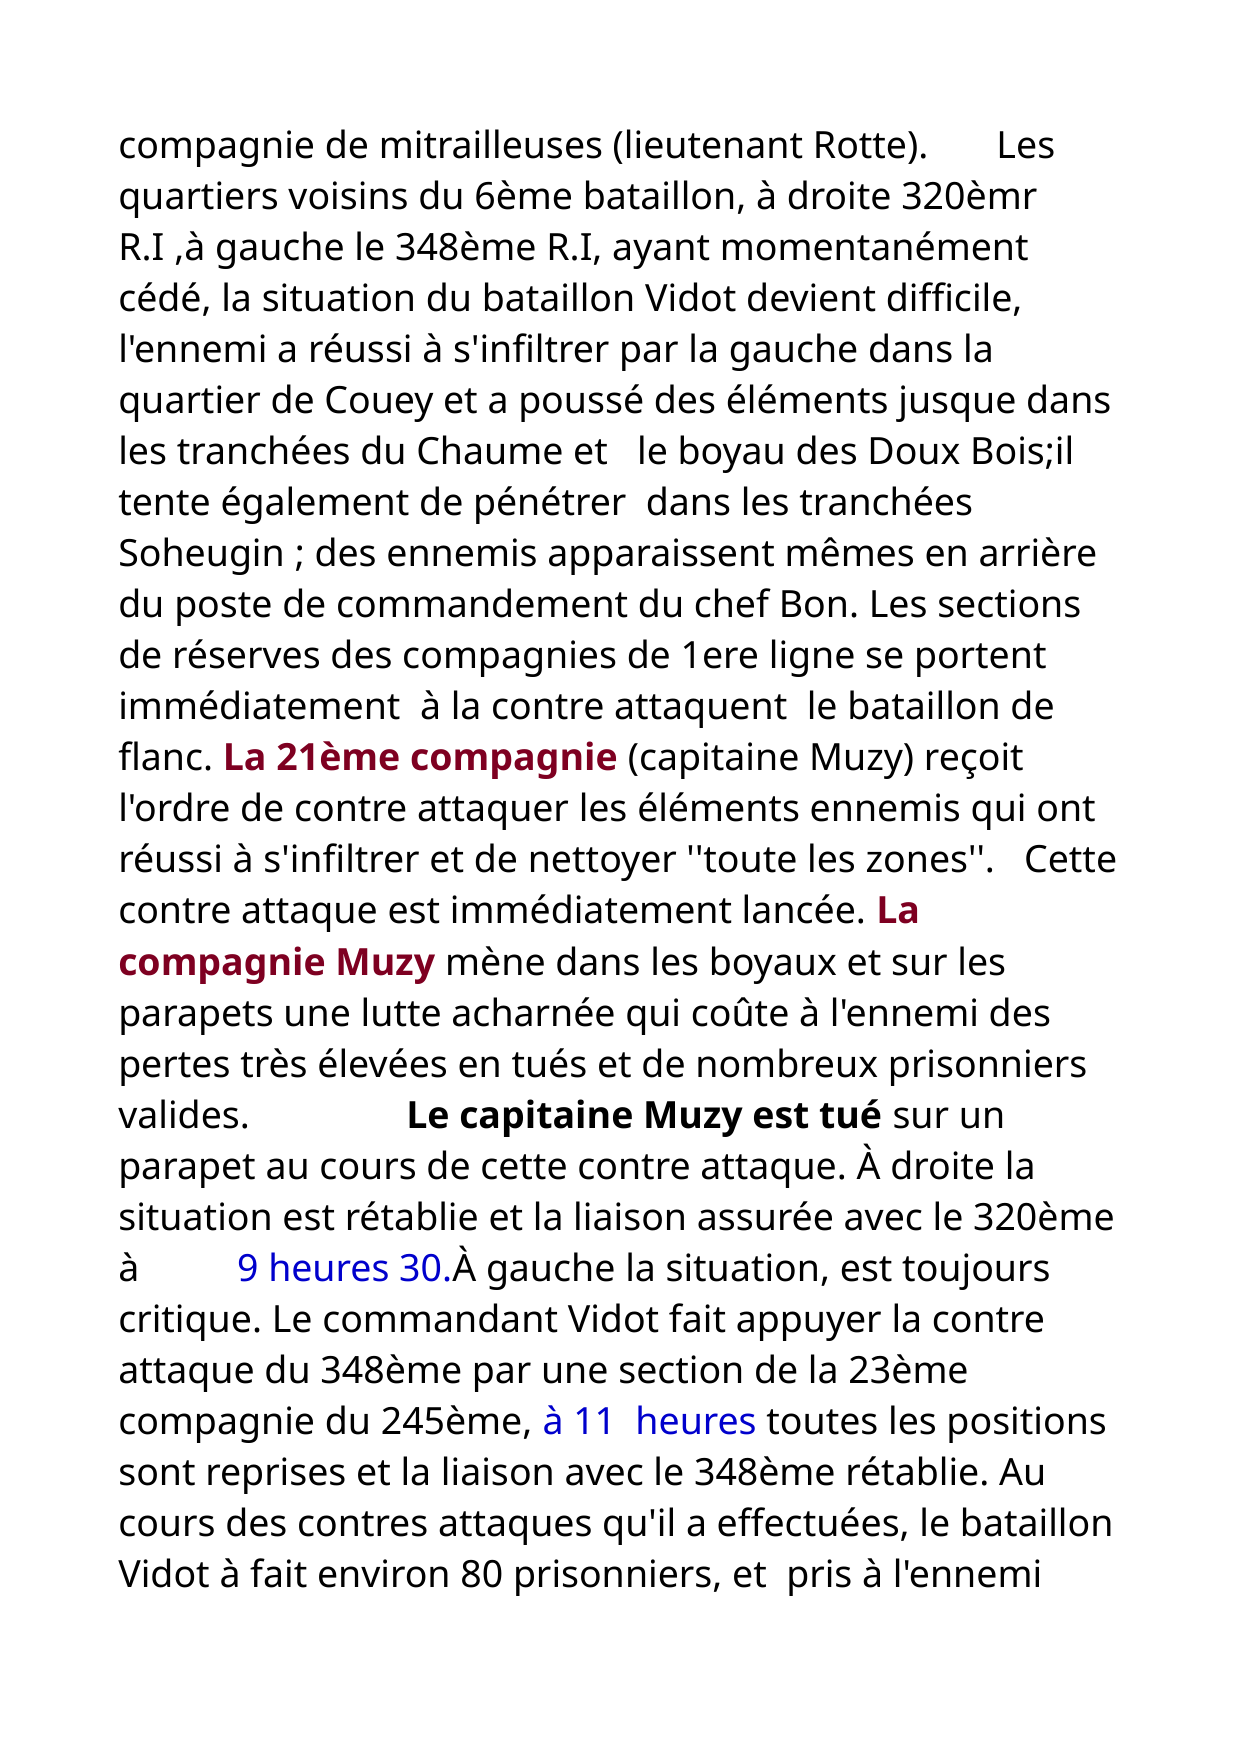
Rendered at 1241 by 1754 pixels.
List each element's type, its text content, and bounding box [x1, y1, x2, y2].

text compagnie de mitrailleuses (lieutenant Rotte). Les quartiers voisins du 6ème bataillon, à droite 320èmr R.I ,à gauche le 348ème R.I, ayant momentanément cédé, la situation du bataillon Vidot devient difficile, l'ennemi a réussi à s'infiltrer par la gauche dans la quartier de Couey et a poussé des éléments jusque dans les tranchées du Chaume et le boyau des Doux Bois;il tente également de pénétrer dans les tranchées Soheugin ; des ennemis apparaissent mêmes en arrière du poste de commandement du chef Bon. Les sections de réserves des compagnies de 1ere ligne se portent immédiatement à la contre attaquent le bataillon de flanc. La 21ème compagnie (capitaine Muzy) reçoit l'ordre de contre attaquer les éléments ennemis qui ont réussi à s'infiltrer et de nettoyer ''toute les zones''. Cette contre attaque est immédiatement lancée. La compagnie Muzy mène dans les boyaux et sur les parapets une lutte acharnée qui coûte à l'ennemi des pertes très élevées en tués et de nombreux prisonniers valides. Le capitaine Muzy est tué sur un parapet au cours de cette contre attaque. À droite la situation est rétablie et la liaison assurée avec le 320ème à 9 heures 30.À gauche la situation, est toujours critique. Le commandant Vidot fait appuyer la contre attaque du 348ème par une section de la 23ème compagnie du 245ème, à 11 heures toutes les positions sont reprises et la liaison avec le 348ème rétablie. Au cours des contres attaques qu'il a effectuées, le bataillon Vidot à fait environ 80 prisonniers, et pris à l'ennemi [118, 118, 1122, 1598]
